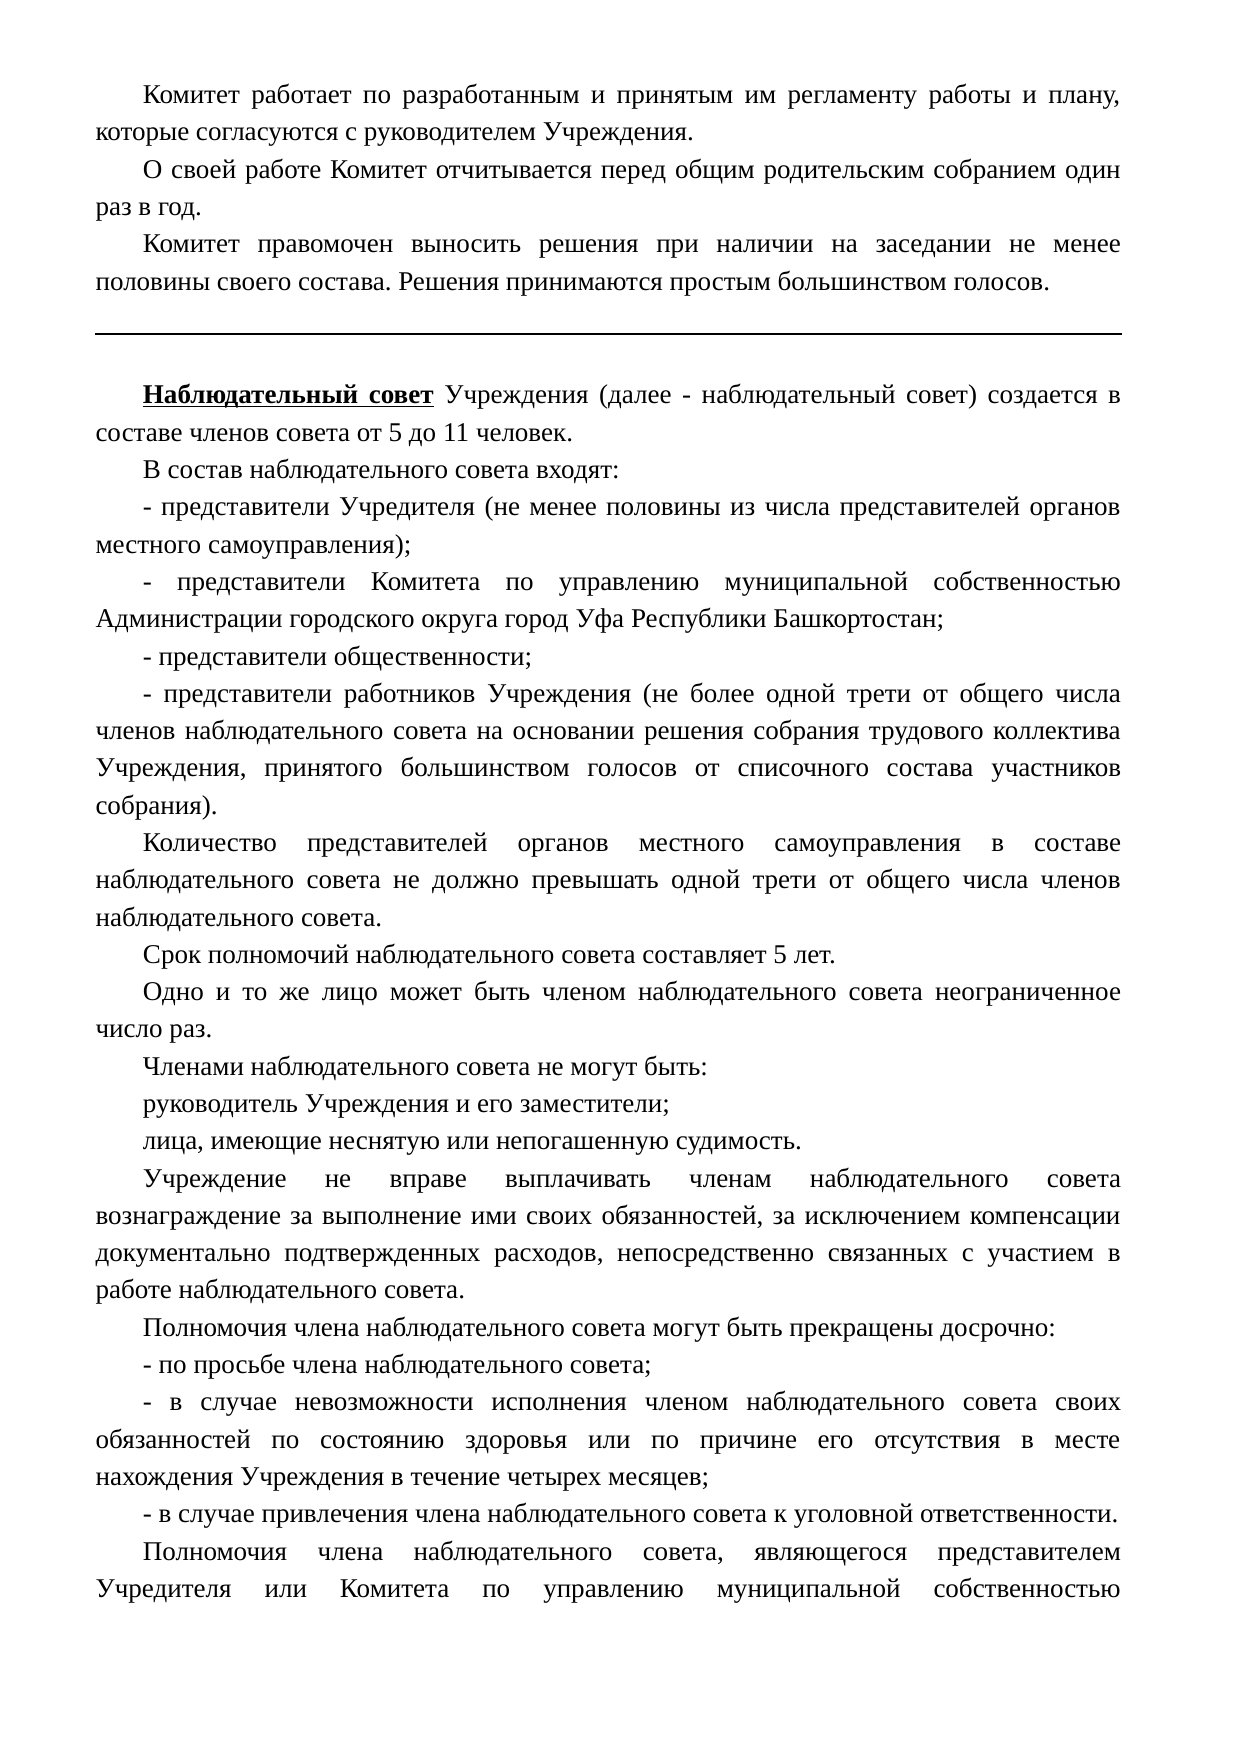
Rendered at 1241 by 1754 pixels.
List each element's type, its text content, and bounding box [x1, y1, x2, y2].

text Полномочия члена наблюдательного совета могут быть прекращены досрочно: [95, 1311, 1122, 1342]
text - представители работников Учреждения (не более одной трети от общего числа членов наблюдательного совета на основании решения собрания трудового коллектива Учреждения, принятого большинством голосов от списочного состава участников собрания). [95, 677, 1122, 820]
text руководитель Учреждения и его заместители; [95, 1087, 1122, 1118]
text Наблюдательный совет Учреждения (далее - наблюдательный совет) создается в составе членов совета от 5 до 11 человек. [95, 378, 1122, 447]
text Членами наблюдательного совета не могут быть: [95, 1050, 1122, 1081]
text Комитет правомочен выносить решения при наличии на заседании не менее половины своего состава. Решения принимаются простым большинством голосов. [95, 227, 1122, 296]
text Полномочия члена наблюдательного совета, являющегося представителем Учредителя или Комитета по управлению муниципальной собственностью [95, 1534, 1122, 1603]
text О своей работе Комитет отчитывается перед общим родительским собранием один раз в год. [95, 153, 1122, 221]
text Учреждение не вправе выплачивать членам наблюдательного совета вознаграждение за выполнение ими своих обязанностей, за исключением компенсации документально подтвержденных расходов, непосредственно связанных с участием в работе наблюдательного совета. [95, 1162, 1122, 1305]
text лица, имеющие неснятую или непогашенную судимость. [95, 1124, 1122, 1156]
text - в случае невозможности исполнения членом наблюдательного совета своих обязанностей по состоянию здоровья или по причине его отсутствия в месте нахождения Учреждения в течение четырех месяцев; [95, 1385, 1122, 1491]
text В состав наблюдательного совета входят: [95, 453, 1122, 484]
text Количество представителей органов местного самоуправления в составе наблюдательного совета не должно превышать одной трети от общего числа членов наблюдательного совета. [95, 826, 1122, 932]
text - по просьбе члена наблюдательного совета; [95, 1348, 1122, 1379]
text Срок полномочий наблюдательного совета составляет 5 лет. [95, 938, 1122, 969]
text - представители Комитета по управлению муниципальной собственностью Администрации городского округа город Уфа Республики Башкортостан; [95, 565, 1122, 633]
text - представители общественности; [95, 639, 1122, 671]
text - представители Учредителя (не менее половины из числа представителей органов местного самоуправления); [95, 490, 1122, 559]
text Одно и то же лицо может быть членом наблюдательного совета неограниченное число раз. [95, 975, 1122, 1044]
text - в случае привлечения члена наблюдательного совета к уголовной ответственности. [95, 1497, 1122, 1528]
text Комитет работает по разработанным и принятым им регламенту работы и плану, которые согласуются с руководителем Учреждения. [95, 78, 1122, 147]
